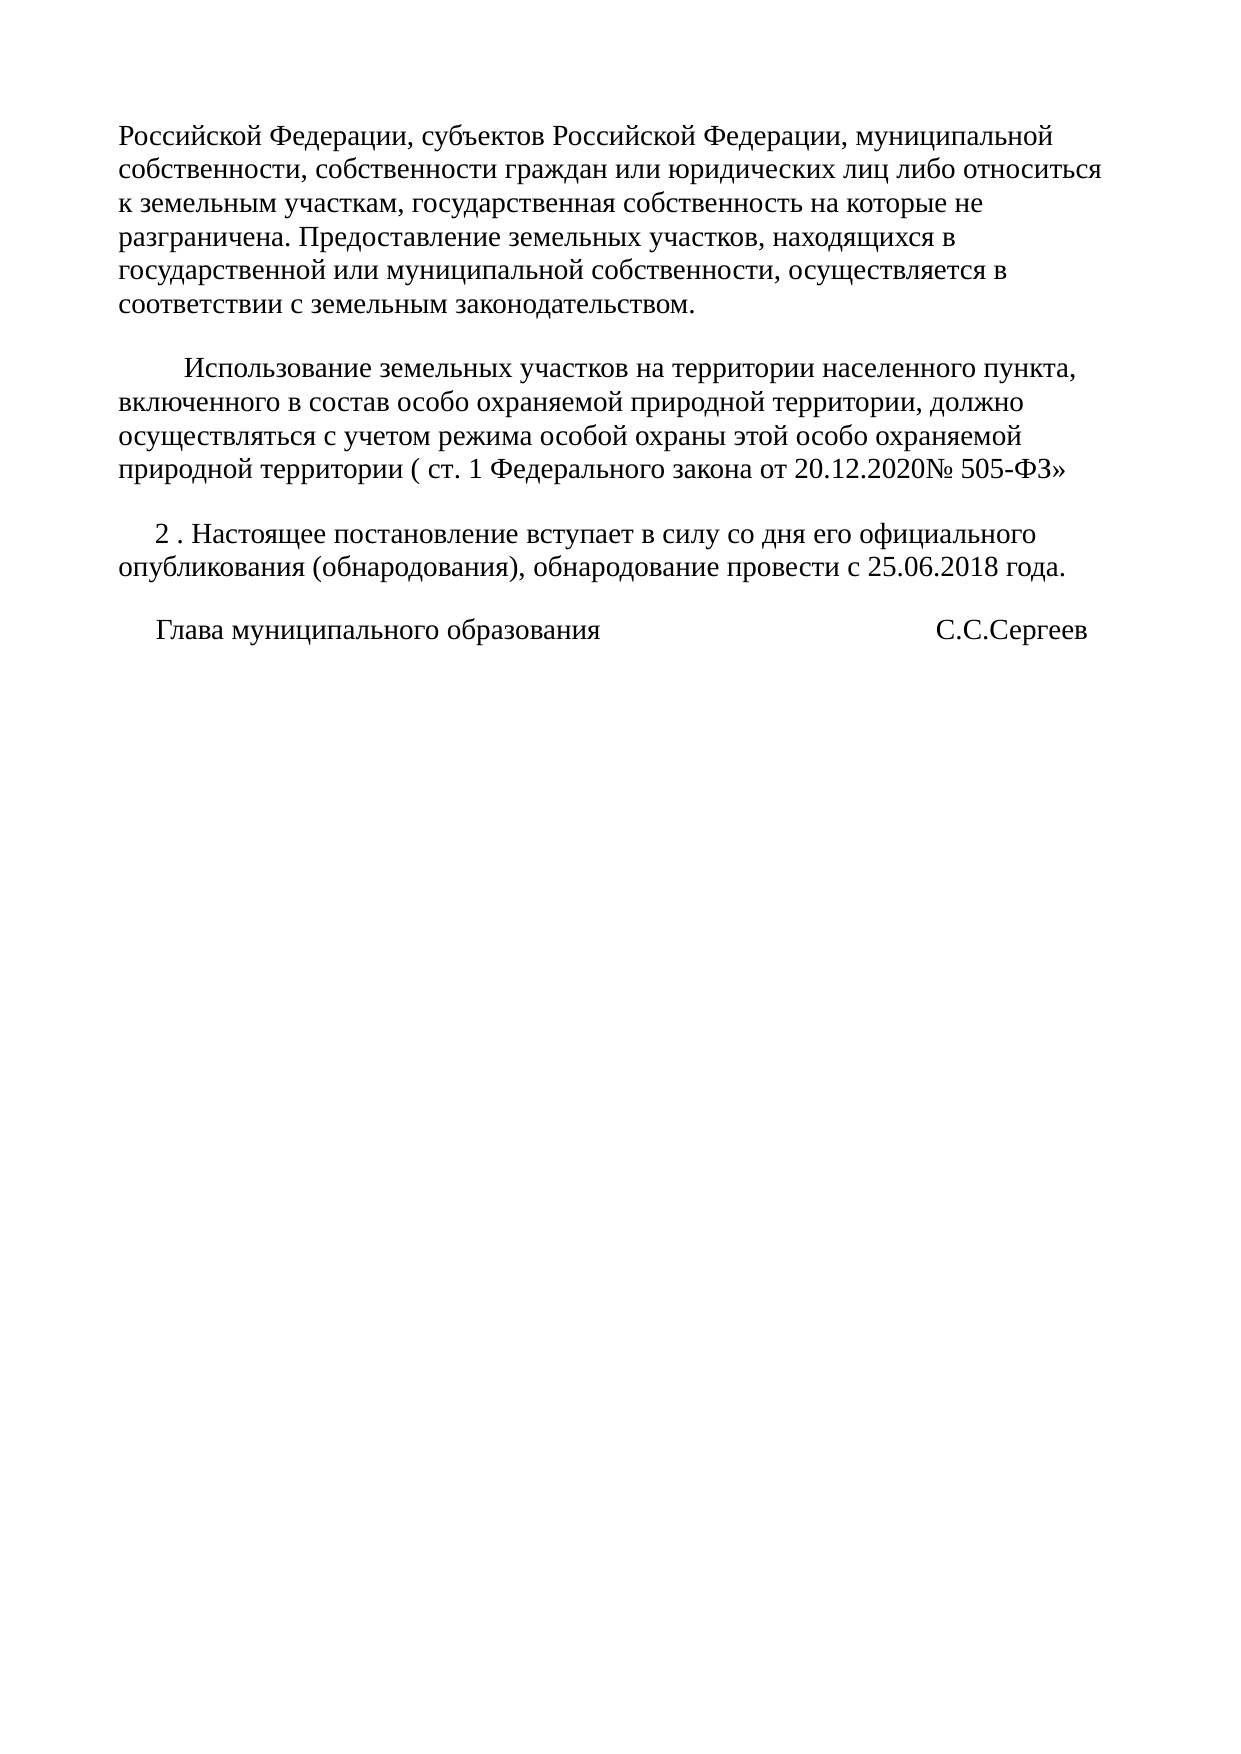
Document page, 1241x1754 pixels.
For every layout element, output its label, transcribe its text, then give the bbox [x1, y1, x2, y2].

text Глава муниципального образования С.С.Сергеев [156, 612, 1122, 645]
text Российской Федерации, субъектов Российской Федерации, муниципальной собственности, собственности граждан или юридических лиц либо относиться к земельным участкам, государственная собственность на которые не разграничена. Предоставление земельных участков, находящихся в государственной или муниципальной собственности, осуществляется в соответствии с земельным законодательством. [118, 118, 1122, 319]
text 2 . Настоящее постановление вступает в силу со дня его официального опубликования (обнародования), обнародование провести с 25.06.2018 года. [118, 516, 1122, 583]
text Использование земельных участков на территории населенного пункта, включенного в состав особо охраняемой природной территории, должно осуществляться с учетом режима особой охраны этой особо охраняемой природной территории ( ст. 1 Федерального закона от 20.12.2020№ 505-ФЗ» [118, 351, 1122, 485]
